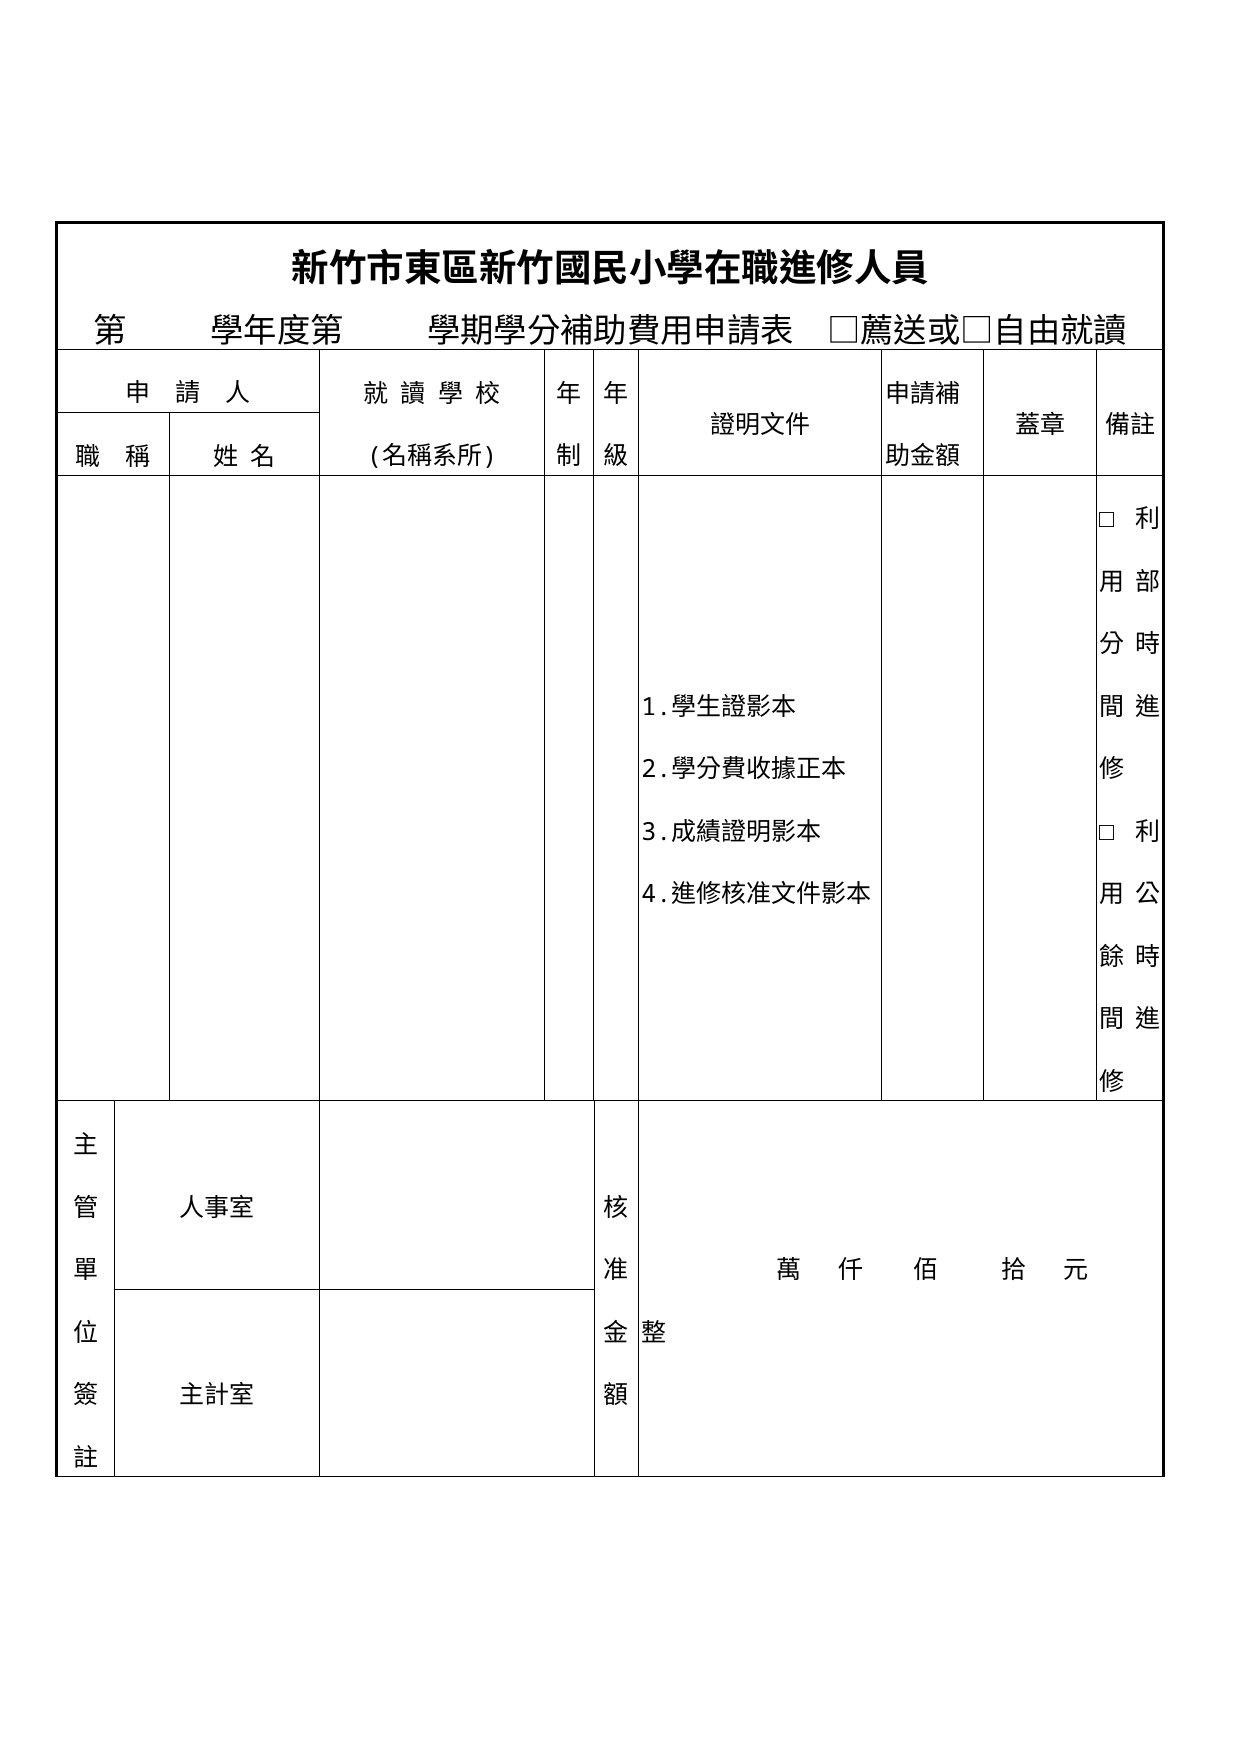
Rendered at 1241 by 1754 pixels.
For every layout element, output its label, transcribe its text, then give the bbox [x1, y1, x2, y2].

table_cell [545, 476, 593, 1100]
table_cell 主計室 [115, 1290, 319, 1476]
table_cell [170, 476, 319, 1100]
table_cell 年 制 [545, 350, 593, 475]
table_cell [882, 476, 983, 1100]
table_cell [320, 1290, 594, 1476]
table_cell 主 管 單 位 簽 註 [58, 1101, 114, 1476]
table_cell 證明文件 [639, 350, 881, 475]
table_cell 申 請 人 [58, 350, 319, 412]
table_cell 蓋章 [984, 350, 1096, 475]
table_cell 核 准 金 額 [595, 1101, 638, 1476]
table_cell □利用部分時間進修 □利用公餘時間進修 [1097, 476, 1162, 1100]
table_cell [320, 1101, 594, 1288]
table_header 新竹市東區新竹國民小學在職進修人員 第 學年度第 學期學分補助費用申請表 □薦送或□自由就讀 [58, 224, 1162, 349]
table_cell 姓 名 [170, 413, 319, 475]
table_cell 就 讀 學 校 (名稱系所) [320, 350, 544, 475]
table_cell 年 級 [594, 350, 638, 475]
table_cell 萬 仟 佰 拾 元 整 [639, 1101, 1162, 1476]
table_cell [320, 476, 544, 1100]
table_cell [594, 476, 638, 1100]
table_cell [58, 476, 169, 1100]
table_cell [984, 476, 1096, 1100]
table_cell 職 稱 [58, 413, 169, 475]
table_cell 1.學生證影本 2.學分費收據正本 3.成績證明影本 4.進修核准文件影本 [639, 476, 881, 1100]
table_cell 人事室 [115, 1101, 319, 1288]
table_cell 申請補助金額 [882, 350, 983, 475]
table_cell 備註 [1097, 350, 1162, 475]
